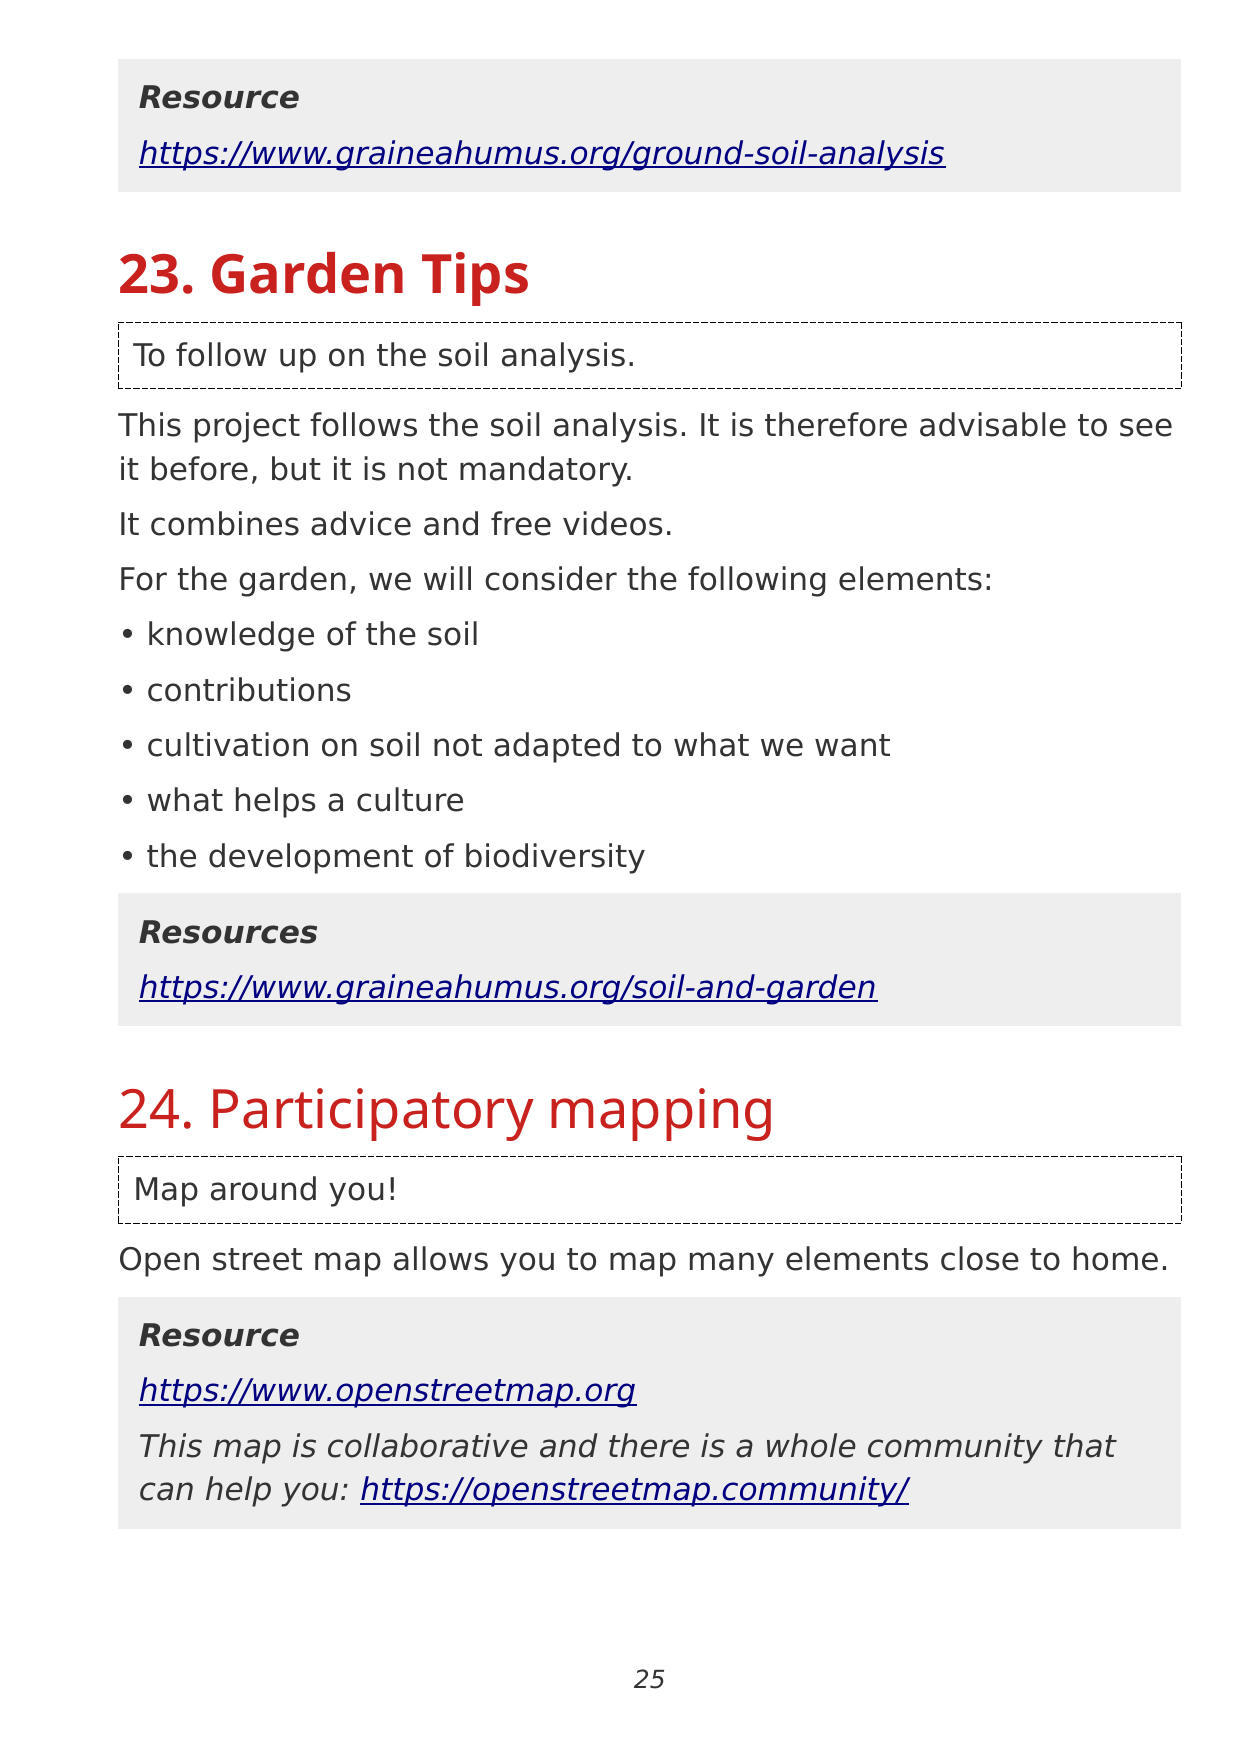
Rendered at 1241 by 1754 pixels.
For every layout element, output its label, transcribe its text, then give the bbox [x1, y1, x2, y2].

text • cultivation on soil not adapted to what we want [118, 727, 1181, 764]
text Resource [118, 59, 1181, 114]
text It combines advice and free videos. [118, 506, 1181, 542]
text • knowledge of the soil [118, 617, 1181, 653]
text Map around you! [118, 1156, 1181, 1223]
subtitle Garden Tips [118, 236, 1181, 310]
text For the garden, we will consider the following elements: [118, 561, 1181, 598]
text https://www.openstreetmap.org [118, 1352, 1181, 1407]
text To follow up on the soil analysis. [118, 322, 1181, 388]
text This map is collaborative and there is a whole community that can help you: https://openstreetmap.community/ [118, 1407, 1181, 1529]
text This project follows the soil analysis. It is therefore advisable to see it before, but it is not mandatory. [118, 407, 1181, 487]
text Resource [118, 1297, 1181, 1352]
text Open street map allows you to map many elements close to home. [118, 1242, 1181, 1278]
text • contributions [118, 672, 1181, 708]
subtitle Participatory mapping [118, 1070, 1181, 1144]
text • the development of biodiversity [118, 838, 1181, 874]
text https://www.graineahumus.org/soil-and-garden [118, 949, 1181, 1026]
text Resources [118, 893, 1181, 949]
text • what helps a culture [118, 783, 1181, 819]
text https://www.graineahumus.org/ground-soil-analysis [118, 114, 1181, 192]
